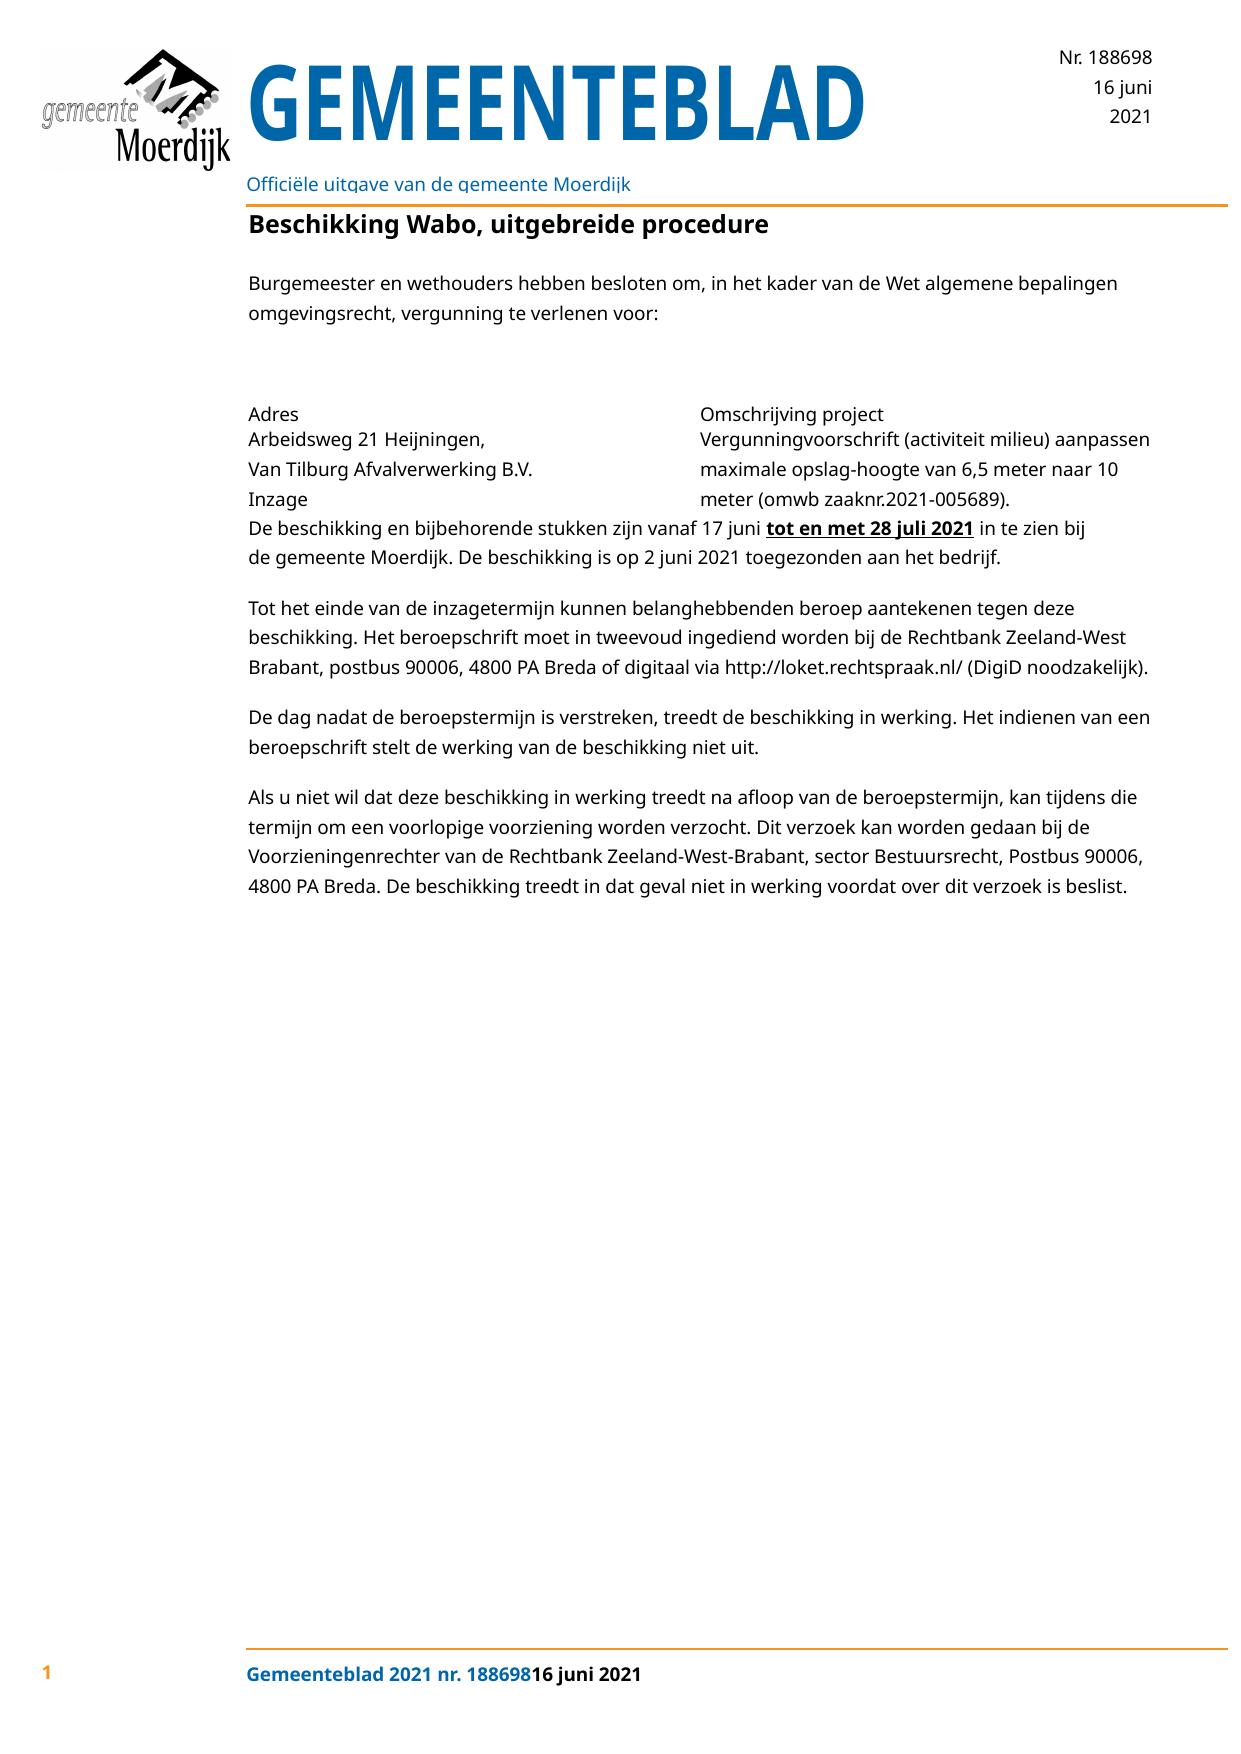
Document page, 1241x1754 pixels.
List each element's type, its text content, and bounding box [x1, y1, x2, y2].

text De dag nadat de beroepstermijn is verstreken, treedt de beschikking in werking. Het indienen van een beroepschrift stelt de werking van de beschikking niet uit. [248, 704, 1152, 759]
table_header Adres [248, 401, 700, 427]
table_header Omschrijving project [700, 401, 1152, 427]
text De beschikking en bijbehorende stukken zijn vanaf 17 juni tot en met 28 juli 2021 in te zien bij de gemeente Moerdijk. De beschikking is op 2 juni 2021 toegezonden aan het bedrijf. [248, 515, 1152, 570]
text Beschikking Wabo, uitgebreide procedure [248, 207, 1152, 241]
table_cell Vergunningvoorschrift (activiteit milieu) aanpassen maximale opslag-hoogte van 6,5 meter naar 10 meter (omwb zaaknr.2021-005689). [700, 427, 1152, 511]
table_cell Arbeidsweg 21 Heijningen, Van Tilburg Afvalverwerking B.V. Inzage [248, 427, 700, 511]
text Als u niet wil dat deze beschikking in werking treedt na afloop van de beroepstermijn, kan tijdens die termijn om een voorlopige voorziening worden verzocht. Dit verzoek kan worden gedaan bij de Voorzieningenrechter van de Rechtbank Zeeland-West-Brabant, sector Bestuursrecht, Postbus 90006, 4800 PA Breda. De beschikking treedt in dat geval niet in werking voordat over dit verzoek is beslist. [248, 784, 1152, 899]
picture [41, 47, 231, 172]
text Tot het einde van de inzagetermijn kunnen belanghebbenden beroep aantekenen tegen deze beschikking. Het beroepschrift moet in tweevoud ingediend worden bij de Rechtbank Zeeland-West Brabant, postbus 90006, 4800 PA Breda of digitaal via http://loket.rechtspraak.nl/ (DigiD noodzakelijk). [248, 595, 1152, 679]
text Burgemeester en wethouders hebben besloten om, in het kader van de Wet algemene bepalingen omgevingsrecht, vergunning te verlenen voor: [248, 270, 1152, 326]
